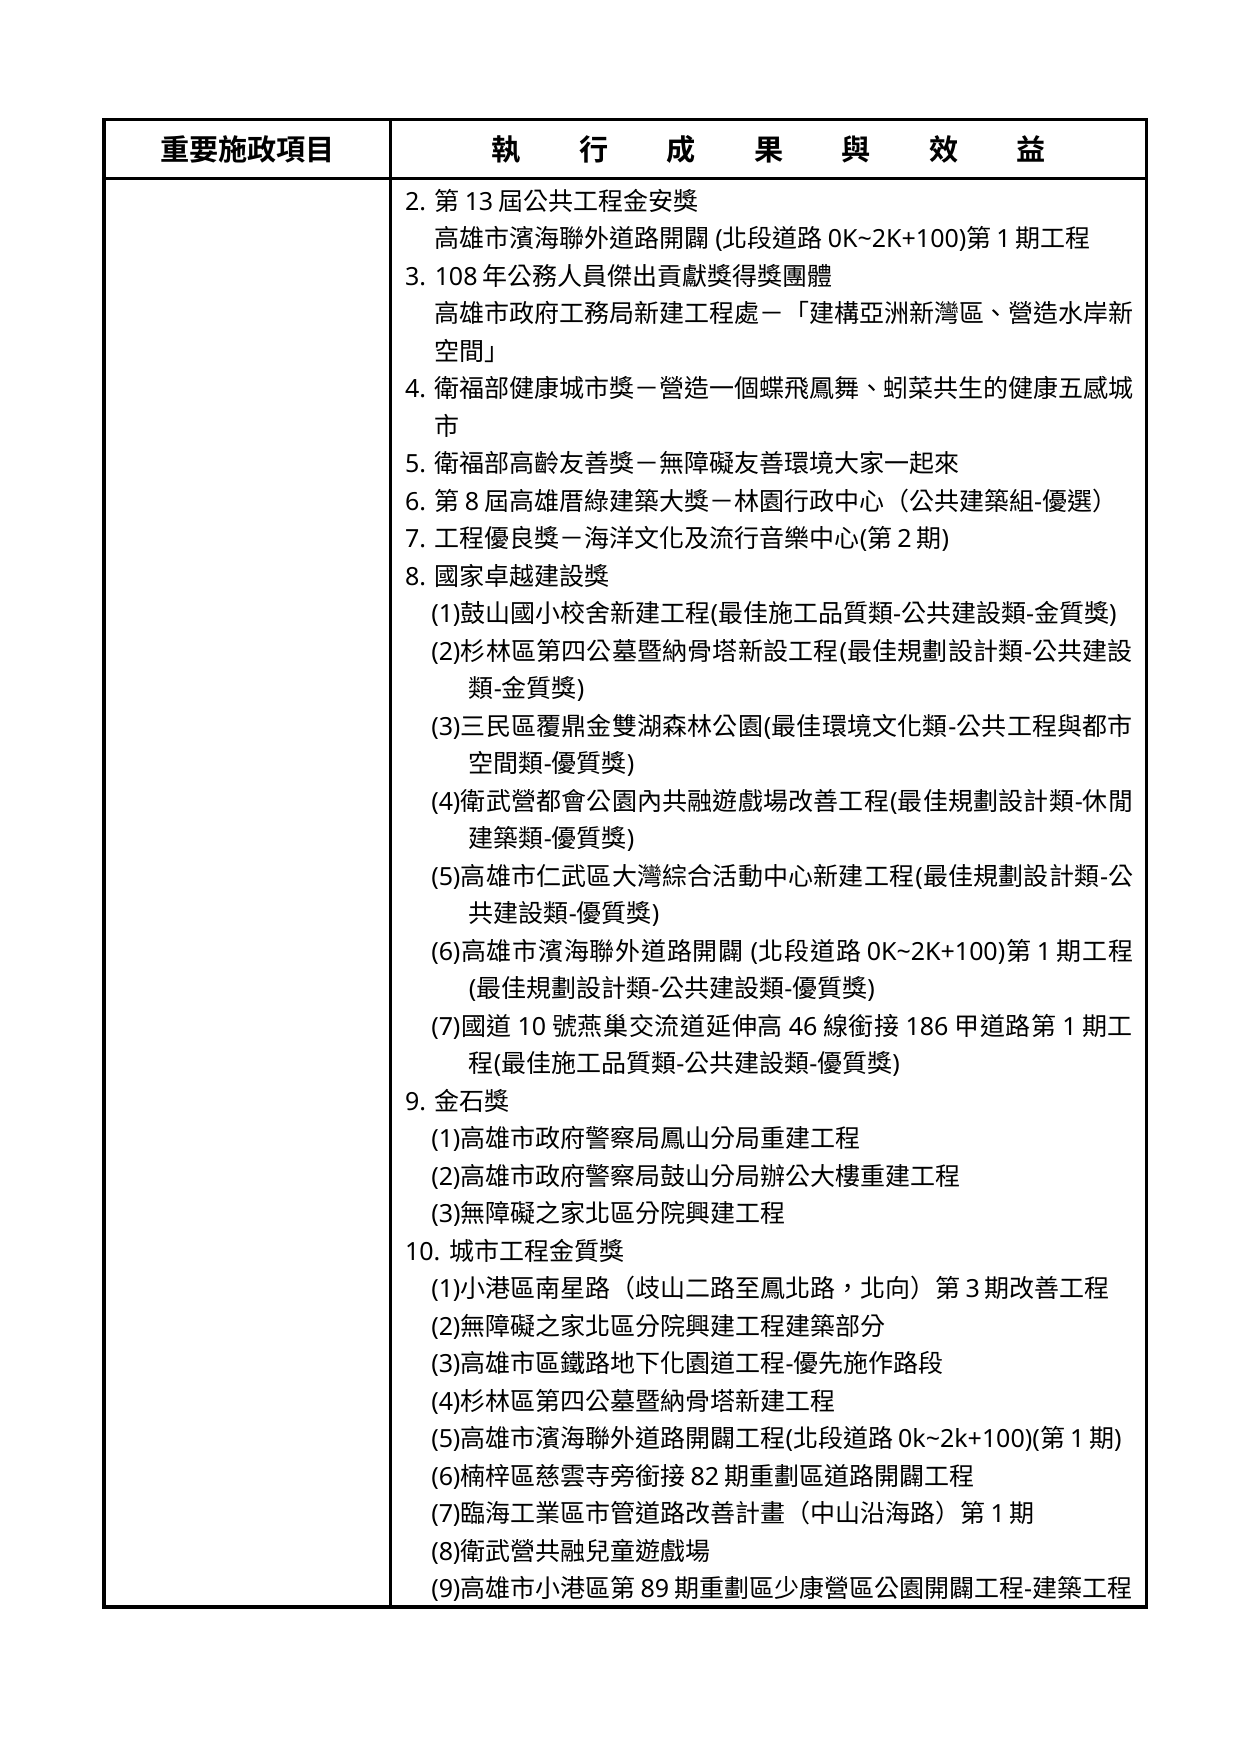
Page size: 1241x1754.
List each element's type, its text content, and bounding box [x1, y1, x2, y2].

table_header 執 行 成 果 與 效 益 [392, 121, 1145, 177]
table_cell 壹、工程企劃業務管理 及策略規劃 工程業務督導管理 工程企劃策略規劃 貳、建築管理 高雄厝計畫 光電智慧建築物推動計畫 建築物公共安全檢查申報 耐震及震災相關業務 招牌廣告及樹立廣告管理 公寓大廈管理 智慧綠建築 公共建築物無障礙設施管理 資訊管理 参、違章建築處理業務 查報業務 拆除業務 肆、道路管道管理 挖路許可證審核與電腦化登錄管理 道路挖埋管線施工查驗管理 民族路共同管道管理 弱電、寬頻共同管道管理 孔蓋齊平及下地 公共管線圖資更新及整合 伍、新建工程 道路工程 (一)高雄鐵路地下化(高雄計畫) (二)楠梓區慈雲寺旁銜接至82期重劃區道路開闢工程 (三)林園區仁愛路拓寬工程 (四)林園清水岩路(清水岩寺旁) 改善開闢工程 (五)茄萣區1-4號道路（莒光路南段）開闢工程（開發計畫環境影響評估工作） (六)第93期市地重劃區外3處聯外道路開闢工程 (七)旗津區南汕巷打通工程 (八)前鎮區瑞祥街通往二聖路末端道路拓寬工程 (九)內門觀光休閒園區主要聯外道路開闢工程 (十)林園區14-2道路開闢工程 (十一)林園區公兒10-1周邊道路開闢工程 (十二)林園區溪州三路與五福路瓶頸段、和平路瓶頸、林園北路495巷拓寬工程 (十三)高133線3K+800-4K+250道路工程 (十四)鳥松區長春路開闢工程 (十五)路竹區聖帝廟南側道路開闢工程 (十六)大寮區自由路拓寬工程 (十七)前鎮區凱得街西側8米道路開闢工程 (十八)仁武區安樂一街打通至水管路325巷工程 (十九)美濃區高99線西門大橋南側道路拓寬工程 (二十)仁武區義大二路3k+700道路改善工程(高52線3K+800~3K+920緊急搶修工程) (二十一)內門區中埔里衙門口西段道路工程 (二十二)三民區建國三路46巷計畫道路拓寬工程 (二十三)內門區高136線K+000~5K+100道路拓寬工程 (二十四)旗山高147二期工程 (二十五)梓官區進學路北側8米計畫道路開闢工程 (二十六)國道十號燕巢交流道延伸高46線銜接186甲道路工程(第一期)(延伸臨時便道) 橋梁工程 (一)增設國10東行北上國1匝道工程 (二)林園溪州橋改建工程 (三)桃源區龍橋改建工程 (四)桃源區建國橋改建工程 (五)中山四路東側前鎮運河銜接凱福街車行橋 (六)林園汕尾橋改建工程 高雄生活圈系統建設計畫 (一)公路總局補助 1.岡山區縣道186線（本工環東路至河華路）拓寬工程 2.岡山區高28與高29聯絡道(水庫路及大莊路拓寬工程) (二)營建署補助 1.大寮區和發產業園區聯外道路開闢工程 2.高雄市濱海聯外道路開闢工程（新台17線）北段工程 3.林園公12北側道路開闢工程 4.高雄市橋頭區糖北路路段拓寬改善工程 5.左營區勝利路道路拓寬工程 6.大寮區鳳林二路381巷拓寬工程 7.岡山區友情路及大遼路拓寬工程 8.高雄新市鎮1-2號路開闢工程 建築工程 (一)高齡整合長期照護中心新建工程 (二)海洋文化及流行音樂中心 (三)高雄果菜市場擴建工程北側用地店鋪工程 (四)國防部205廠遷建案 (五)鳳山運動園區設施改造工程-第一期 (六)鳳山運動園區設施改造工程-第二期 (七)杉林區第四公墓暨納骨塔新設工程 (八)無障礙之家北區分院興建工程 (九)高雄市茂林區溫泉產業示範示區建築新建工程 (十)法務部廉政署南部地區調查組辦公廳舍遷移整修工程 (十一)高雄市政府警察局鼓山分局辦公大樓重建工程 (十二)高雄市政府警察局鳳山分局建工程 (十三)高雄市政府警察局仁武分局溪埔派出所暨高雄市立圖書館大樹三館共構新建工程 (十四)高雄市大寮區上寮綜合活動中心新建工程 (十五)高雄市立民生醫院全院建築物耐震補強工程計畫 學校工程 (一)三民區鼎金國中校舍改建第二期工程 (二)三民區高雄市立高雄高級中學第七棟校舍拆除及新建工程 (三)大寮區大寮國中第三期校舍新建 工程 (四)鳳山區五福國小忠孝、仁愛、信義樓校舍拆除及新建工程 (五)路竹區竹滬國小北棟校舍拆除及新建工程 (六)湖內區三侯國小行政及教學大樓校舍拆除及新建工程 (七)三民區光武國民小學體操訓練館暨多功能運動館及地下停車場共構新建工程 陸、養護工程 公園綠地開闢、改善及綠美化工程 (一)大型公園綠地開闢 (二)公園綠地開闢、改善及設施工程（公園） (三)公園綠地設施維護 (四)公園綠地道路綠美化工程 道路、橋梁整建及養護工程 路燈管理及設施 柒、榮耀分享 [106, 180, 389, 1605]
table_cell 督導及監辦公共工程，提高工程品質，依採購法第12條及13 條規定，落實工程採購監辦作業，並依採購法第70條制定工程三級品保制度，由工程督導小組定期抽查督導工程計57件，以提升工程品質。 建立防災及救災機制，編印「高雄市政府工務局緊急應變手冊」，包括救災SOP及相關應變機制，作為災害發生期間行動準則，並定期更新、修正。 執行本府一級機關辦理工程、勞務、財物採購報上級機關（本府）核准之幕僚業務，由工務局為窗口，依採購法規定，辦理本府一級機關欲報上級機關核准事項（除監辦外），並以教育訓練及採購案件實地稽核方式，提升各機關、學校採購效率，防止採購弊端。 執行高雄市政府採購稽核小組日常行政及稽核監督業務，108年預定稽核363件，共稽核363件，達成率100%，自88年成立迄今總稽核量達5,009件。 發揮「高雄市政府採購申訴審議委員會」功能，108年共接獲廠商申訴案件9件、調解案件35件，總計收件數44件（其中108年10月以後計收16件，佔總收件數36%），目前已結案數21件。 前瞻建設計畫：擔任行政院前瞻基礎建設-城鄉建設-提升道路品質計畫類的市府窗口，協助本府相關單位爭取預算，至108年12月31日止，已爭取核定51案，補助金額30億729萬元。 各項公共工程材料試驗： 108年度辦理4大類46項工程材料試驗1萬3,227件，執行樣品數3萬5,944個試樣，規費收入全年計5,228萬元，試驗費支出3,665萬元，增加市庫收入約1,563萬元。 108年度委託TAF實驗室共計9家，共辦理23次稽核，以督導實驗室發揮精確及專業服務水準。 108年度辦理「工務局及所屬機關工程人員職務訓練講習」2場次、「工程材料品質控管及施工注意事項研習班」2場次，安排工程相關人員參訓，並聘請具有工程及廉政專業知識之專家學者雙向交流，提升專業技能及法律常識。 108年度「材料試驗申請暨管理系統」，啟用線上申請及多元線上繳費功能，減少人工作業流程及縮短城鄉距離，增加行政效率。 道路AC加強鑽心計畫:自每月工務局所屬工程處辦理新鋪、養護刨舖道路，面積達 3,000㎡以上案件中隨機抽選，檢視道路鋪築厚度、壓實度是否符合契約規範， 108年度共抽驗 19 件工程。 協助內政部營建署辦理本市9處濕地再評定作業，其中，永安濕地於107年度公告為地方級濕地，108年度公告援中港、半屏湖、鳥松、大樹人工及林園人工等5處濕地為地方級濕地，鳳山水庫及高雄大學等2處不列為重要濕地。 公園巡查每年2次，工務局檢查小組含總工室、企劃處及秘書室，計40人；針對工務局養工處轄管重點公園、1999通報熱點、歷次檢查改善不佳公園進行抽查，108年上半年已於5月底完成檢查100座、下半年已於11月底完成檢查80座。 108年中央的各項業務考評及評鑑獲得6特優、9優等及2甲等成績，而在公共工程金質獎、臺灣健康城市暨高齡友善城市獎、國家卓越建設獎、城市工程工程品質金質獎等獎項共獲得27個獎，總共獲得44項肯定。 台鐵捷運化-高雄市鐵路地下化計畫 截至108年12月底，「高雄市區鐵路地下化計畫(含左營及鳳山)」，整體計畫實際進度為86.86%。 本府依「高雄市區鐵路地下化建設計畫都市發展專案小組」第9次會議決議，與中央完成鐵路地下化後園道代辦協議，「高雄計畫區」、「左營計畫區」及「鳳山計畫區」園道委託設計監造勞務案已分別由工務局新建工程處、水利局及工務局養護工程處執行中。 三處園道優先段【金川街-華安街、平等路-婦女館後側、明誠四路-美術館路】，工務局新建工程處陸續於108年度完成並開放，另大順三路-大智陸橋以西之園道開闢工程，工務局養護工程處於108年11月開工，崇德路-明誠四路及吉林街-民族一路(71期重劃區)之園道開闢工程，水利局及工務局新建工程處亦分別於108年12月完成決標，其餘路段之園道工程，由工務局新建工程處辦理招標。 有關鐵路地下化園道整體建置經費43.09億元，已全數獲中央核定補助(代辦)支應。 有關鐵路地下化園道用地，已協調交通部臺鐵局，以雙方互惠原則，無償提供本府使用，並為利園道開闢期程，交通部臺鐵局原則同意先行交付本府進行施工。 大高雄自行車道路網整體建置計畫 中央前瞻基礎建設計畫「營造友善自行車道」，工務局爭取體育署經費補助6,000萬，辦理「愛河之心連接蓮池潭既有自行車道優質化整建計畫工程」，已於12月27日完工，本案將作為本市自行車道優質化工程示範案例。 為自行車友善使用性，工務局未來將辦理既有自行車道優質化，提高自行車騎乘舒適度，包含破損鋪面重新鋪設、沿線綠化遮蔭檢討、提升無障礙環境等，並改善自行車道交通安全設施。 配合市府發展觀光產業政策，優先辦理觀光型路線自行車優質化，路線選定原則以工務局12條自行車道路網優質化路線及觀光局「乘風而騎」15條鐵馬遊高雄路線，委託技術服務整合為13條觀光型自行車路線，結合觀光景點及介紹當地美食小吃。成果報告書於8月15日驗收完成，將作為工務局辦理自行車道優質化之參考依據。 打造高雄特色建築，帶動建築與綠能觀光產業，創造土地與建築品牌化，並促進社會參與、景觀美化、減碳防災及樂齡化設計因應，樹立熱帶氣候地區永續環境與建築的新典範。 高雄厝相關專案: 高雄厝研究發展補助計畫：為引動學生投入公共政策之發想，辦理高雄厝補助研究發展計畫，以回饋市府，提供市政規劃建言。107年度申請補助案共7案，已有6案執行完畢並補助32萬元，其餘1案未於期限內完成予以取消。 高雄厝推動綠建築宣導計畫：為進行高雄厝新建築與綠建築之推廣，舉辦高雄厝綠建築大獎，廣邀高雄綠建築建案報名競賽，希望藉由優良建築作品甄選活動，以表揚優良高雄厝綠建築設計作品，並喚起民眾關注生活環境品質的意識，業於108年9月6日高雄國際建材大展中公開頒獎。 高雄厝建築診斷及活化計畫：持續建置基本資料庫與高雄厝地圖，並進行病態建築醫生診斷，辦理高雄厝行銷宣導。 高雄厝宣導計畫：進行既有建築物輔導合法化，並於本府工務局建築管理處一樓成立高雄厝專案輔導窗口，由高雄厝在地設計師駐府服務民眾。 高雄市高雄厝設計及鼓勵回饋辦法自103年9月4日公布實施，並於105年1月11日、105年5月26日及107年4月26日修正訂定，截至108年12月31日止，統計數量如下: 申請案量:以高雄厝設計並領得建造執照數量已達2,248件，共76,480戶，其中797件已領得使用執照。 景觀陽台:面積達284,048平方公尺。 通用化設計浴廁:面積達54,270平方公尺。 通用化交誼室及昇降機:面積達8,706平方公尺。 綠能設施:屋前綠能設施36,529平方公尺，屋後綠能設施2,357平方公尺。 高雄厝申請案綠化面積：114,125平方公尺(相當於19座國際標準足球場綠化面積)。 綠建築綠化成果： 108年1~12月依本市綠建築自治條例規定申請案件共100件，屋頂綠化面積達2,3119.7平方公尺。另累計歷年(自101年起)依法設置屋頂綠化面積已達338,083平方公尺(相當於51座國際標準足球場綠化面積)，換算每年減少CO₂排放量為6,600公噸(相當於16座大安森林公園年吸碳量)。 108年度共舉辦5場高雄厝立體綠化系列講座，總計參與人數約400人，讓更多市民瞭解簡易設置立體綠化的概念及綠屋頂的好處。 108年度推動建築物綠屋頂補助計畫，提供新設綠屋頂補助及管理維護、修繕費等補助項目，合計共有14處公私有建築物加入設置綠屋頂的行列，增加屋頂綠化面積達806平方公尺，補助費用共計新台幣238萬4,779元。 辦理公有建築物屋頂綠化示範案，目前已完成高雄市立美術館、東區稅捐稽徵處、警察局新興分局、凱旋醫院、勞工局前鎮行政大樓、三民區行政中心、前金區前金國中、左營區新光國小、三民家商等9處公有建築物加入設置綠屋頂的行列，108年高雄市政府社會局無障礙之家、高雄市立大同醫院、高雄市左營區新光國民小學第2期目前工程已完工，累計綠化面積為8,657平方公尺；另109年預計完成高雄市苓雅區中正國民小學、高雄市左營區新光國民小學第3期及高雄市立海青高級工商職業學校，綠化面積為1,589.06平方公尺。 實際執行方案： 108年7月3日啟動108年~111年4年期「創能經濟．光電計畫」，由李副市長擔任跨局處小組召集人，市府合力推動，利用潔淨太陽光電能源發電，減少燃煤發電造成的空氣汙染，目標4年設置500百萬瓦之太陽光電設施，相當於500座世運主場館之設置容量，每年約可發電6.39億度，減碳33.79萬噸，將能帶動500億元綠能產業經濟效益，打造高雄成創能城市。 108年度補助建築物設置太陽光電發電系統實施計畫自3月8日開始至10月15日截止，補助總預算為1,500萬元，截至8月22日止，核准173件，核准金額1,012萬547元 (1,687瓩)。 工務局太陽光電智慧建築網站改版建置。 協助本市太陽光電設施安全結構查驗至少30案。 舉辦光電智慧建築標章頒證活動。 5場推動太陽光電設施說明會、演講，總計參與人數約500人。 設置績效： 根據經濟部再生能源發電設備認定及查核管理系統網站資料，設置容量統計自108年1~12月已設置169百萬瓦，年發電量2億1,713萬2,440度電，約可提供5萬9,717家戶的所需用電量。 辦理申報之A類公共集會類場所，列管場所120家，已完成申報120家，申報率達100%。辦理申報之B類商業類場所，列管場所1,361家，已完成申報1,334家，申報率達98.02%。辦理申報之C類工業、倉儲類場所，列管場所1,975家，已完成申報1,829家，申報率達92.61%。辦理申報之D類休閒文教類場所，列管場所2,878家，已完成申報2,617家，申報率達90.93%。辦理申報之E類宗教類場所，列管場所95家，已完成申報93家，申報率達97.89%。辦理申報之F類衛生福利更生類場所，列管場所773家，已完成申報722家，申報率達93.40%。辦理申報之G類辦公服務類場所，列管場所1,079家，已完成申報891家，申報率達82.58%。辦理申報之H類住宿類場所，列管場所591家，已完成申報577家，申報率達97.63%。 針對未申報場所發文催報及現場宣導，以維公共安全，依建築法規定處建築物使用人6萬元罰鍰，並再限期補行申報，逾期仍未申報者，依建築法規定續處並於營業場所入口明顯處張貼不合格告示。 辦理108年度建築物公共安全檢查及簽證申報場所之抽複查工作，已執行抽複查750家。 108年1月2日起至108年1月23日止辦理108年度「加強大型百貨公司、商場、量販店及視聽歌唱等場所公共安全查核」，共計60家場所。 108年青春專案期間，稽查本市娛樂場所等，共計稽查630處場所，動員稽查人數675人次。 建築物加強公共安全計畫 打造高雄市公共安全網，提供民眾查詢本市各區昇降設備及機械停車設備許可證期限、檢查日期、位置及大樓名稱等建管資訊透明化作業。 為提高地震發生後動員能力，108年9月20日於本府消防局國際會議廳舉辦108年度災害後危險建築物緊急評估作業組訓演練，動員全市技師及建築師180人，期能於地震時減少市民生命財產的損失。 針對本市各大型商圈、重要道路、車站及各大捷運站，做不定期巡檢，如有立即危險性之廣告招牌，立即通知限期改善或自行拆除。 配合108年度市區道路養護暨人行環境無障礙考評計畫，針對三多三路、三多四路、七賢路、成功路廣告招牌進行整頓改善。 內政部營建署「108 年度招牌廣告及樹立廣告安全巡查、處理與督導計畫」考核本府列管危險廣告物共1,284件，均已全數拆除或補強完成，考核成績優異。 公寓大廈認證標章申請案，108年已召開3次審查會議，認證通過大樓共計17棟。 輔導公寓大廈成立管理委員會，截至108年12月底本市7樓以上成立管理委員會依法報備家數計有3,484件，報備率已達百分之73.7%。 委託公寓大廈法律專業律師，設置免付費電話，自108年1月3日起，提供大樓管理委員會及住戶法律諮詢服務，另於建管處設置法律現場諮詢服務櫃檯，108年度現場計服務230人次，協助解決居家糾紛。 本市於101年4月3日成立公寓大廈爭議事件調處委員會，108年共召開5次調處會，協調爭議共23案。 配合內政部建築研究所智慧綠建築專案，爭取內政部建築研究所將「智慧綠建築智慧住宅南部展示場」設置於本府四維行政中心1樓穿堂，展示最新智慧生活科技。自啟用後維持4年，已於107年10月9日揭幕啟用，由工務局建管處志工人員輪值展示場負責導覽解說，同時接受團體預約，自108年1月至12月，累計參觀人數計82,318人。 新建公共建築物於申請使用執照前，辦理行動不便設施會勘，以確保該設施之符合需求，100年至107年12月止合計勘檢2,313件，108年1至12月共計勘檢145件。 既有建築物依照工務局108年10月18日高市工務建字第10838848401號函修正本市公共建築物無障礙設施分類分期分區執行計畫，計已對公共建築物（含超商場所、加油站）5,054家實施清查，並訂定改善期程限期要求改善，截至108年12月共計4,705家已改善完成，尚餘349家改善中，整體改善比例為93.09%。 替代方案提請「高雄市政府公共建築物行動不便者使用設施改善諮詢審查小組」審議，108年共辦理9次，共審查62件（含報告案)。 102年7月11日公告施行「高雄市建築物設置無障礙設施設備勘檢及改善審查收費標準」，108年共計收入勘檢費482萬2,000元（含新建公共建築物)。 加強建築管理回溯檔案建置，將檔案室紙質之歷史案件，累計有102,698份建築執照圖進行數化轉檔，以方便查詢及調閱，已納入109年度專案勞務委外採購辦理(約800萬)。 申請建造許可時檢附建築圖電子檔，建置圖檔資料庫並整合建入「建築管理資訊系統」及「建築書圖影像管理資訊系統」，提供民眾查詢及調閱建築圖檔資料。 結合全國地政單位電傳資訊系統e網通電子資訊服務，提供業界民眾利用網路即可迅速查閱建築物資訊圖資，並增加歲收。 透過建築管理處網站建構申請案件之資訊透明化服務，供民眾隨時查詢申請建築執照進度，減少弊端。 執行違建查報成果：108年查報一般違建(含廣告物)共計2,095件。 專案部分： 取締影響市容廢置廣告空(框)架及破損不堪廣告招牌，共計查報268件。 取締影響市容觀瞻違規竹鷹架廣告物，共計查報34件。 執行本市「影響救災困難地區」消防專案，共計查報158件。 執行違建成果：一般違建拆除計3‚958件、拆除結案2‚684件。 各項專案拆除情形： 拆除影響市容觀瞻，違規竹鷹架廣告、廢置廣告空(框)架及破損廣告招牌共計執行拆除780件。 拆除影響消防救災六米巷道違建計157件。 拆除湖內區長壽路128號影響公共衞生鴿舍違建。 拆除前鎮區崗山西街301巷20號屋頂違建。 拆除三民區北平一街18巷1號屋後違建。 拆除三民區林森一路345巷28號屋側違建。 拆除新興區民生二路46巷3號屋頂違建。 拆除小港區小港路68巷3弄11號屋頂違建。 拆除鹽埕區五福四路14巷3號屋頂、屋前違建。 拆除仁武區慈惠段4-9地號空地鋼骨違建。 拆除鼓山區翠華路411巷41號屋後、屋前違建。 拆除鼓山區河邊街88巷巷道影響通行違規矮牆。 拆除大寮區內坑路34之10號（邱厝坪段548 地號等9筆土地），違規廢五金堆置場地上物。 拆除新興區文衡二路127巷48號屋前阻礙通行障礙物。 拆除新興區中正三路187號騎樓內妨礙行人通行障礙物。 拆除鳳山區顯惠一巷至勝利路口(埤頂段1440-13、1440-22 地號) 私設通路違建。 配合鐵路管理局高雄工務段拆除鹽埕區興福段255地號遭占用地上物。 拆除大寮區八德路消防隊對面(中庄北段0918地號)鐵棚架、貨櫃屋違建。 拆除楠梓區青農路57巷36號屋前、屋後防火巷違建。 配合衛生局清除登革熱孳生源，拆除前鎮區允棟市場。 拆除警察局提報岡山區嘉新西路69之1號妨礙風化違建。 拆除大社區大新路171巷11之7號屋前違建。 拆除警察局提報前鎮區瑞安街56號旁空地妨礙風化違建。 拆除苓雅區河北路226巷2、4號占用巷道影響通行矮牆。 拆除前鎮區前鎮街262號等4戶廢棄宿舍。 拆除楠梓區楠梓路174巷1號等2戶廢棄宿舍。 拆除左營區義民巷93號旁老舊公厠(興隆段695 地號)。 拆除鳳山區曹公路15號防火巷違建。 拆除鳥松區山腳路256巷2號屋頂違建。 拆除三民區民成街底(義民段1133、1134地號)等2筆市有土地上佔用物。 處理白鹿颱風一級開設災害應變中心通報災損案件，共計25件。 彙整各管線機構年度計畫施工路段，以利辦理聯合施工，減少道路挖掘。 108年已核發9,206件道路挖掘許可，各管線機構可於「高雄市公共管線管理平台」中查詢申挖案件辦理情形、核准申挖案件查詢，藉由電腦系統方便申請人查詢，並提供市民共同監督。 已完成本市38個行政區之都市計畫區，及鳥松、仁武、岡山、永安、路竹、彌陀、湖內、茄萣、阿蓮、燕巢、田寮、旗山、美濃、大樹部分非都市計畫區公共管線調查並持續辦理高雄市公共設施管線更新機制。 加強督導管線挖埋工程品質，108年申請挖埋12,615件，核發9,206件，有效管控挖掘施工，並督導管線單位確實依規定進行道路挖埋及AC封層，其中道路挖掘違反規定件數18件，罰款共67萬元。 加強巡查管線挖埋工程，由委外巡查廠商及自有人員督導加強巡視並藉通報管道(市長信箱、通報專線電話等)共同監督管線單位施工情形，以符合現場許可內容。 建立維護更新地下管線資訊系統，提供各管線單位設計前、施工前之地下管線資訊，更新地下管線資料，減少公安事件發生。 落實管線挖埋暨道路工程品質，執行管線抽驗，對各管線單位已完成之管線工程辦理瀝青鋪面厚度、回填配料、夯實度及平坦度等各項工程品質抽驗，以確保道路品質，108年度總計配合抽驗423件工程。 啟動十二項道路管線挖掘管理創新措施，包括：新建物民生管線聯合挖掘於施工前完成整合、計畫型挖掘案件先行申報預為整合、成立道路挖掘基金專款專用，整合挖掘統一刨鋪、危安管線試挖、即時監控機制、孔蓋新工法及管挖工程採用含焚化再生粒料CLSM回填、AC臨鋪後在該臨鋪路面範圍內噴漆告示完永鋪期程、禁挖時間半年延長為一年、抽驗訂定裁罰級距，施工不良管線單位停發路證、施工後品質自主檢核及竣工還養機制逐案接管、落實圖資抽查及抽測、3D管線圖資建置+AR。 108年度將全區二維圖資轉為三維圖資，另配合三維圖資建置後，可透過三維管線比對資料，增加衝突分析模組，提供路權單位與管線單位查詢與檢視衝突區位與進行管線協調。試辦理50處攝影測量，將攝影測量成果與三維圖資平台做結合，並提出攝影測量作業流程之優缺點及改善方案。結合目前AR技術整合轄區已完成建置之三維公共設施管線資料庫，協助現場施工人員可以利用智慧型手機即時查閱所在環境之管線分佈。 完成民族路共同管道保全、巡查、維修保養、基本設備汰換更新、 24小時輪值監控等作業，及共同管道之清潔維護。 至108年底佈纜總長度已達3,505.448公里，租金收入約5,890萬元，各家纜線業者正積極申請進駐中。 108年完成孔蓋下地總數9,958座，孔蓋齊平總數4,276座。 孔蓋自主巡查比例及4小時完修比例，108年平均值分別為88.5%、95.46%。 辦理大高雄公共管線圖資更新及整合，避免發生管線工安事件並依 內政部公共管線標準制度規範，建立管線圖資更新機制。 原高雄縣及高雄市區域之公共管線圖資轉換與整合。 公共管線圖更新模式規劃。 重劃區管線清查建檔。 管線單位竣工圖繪製軟體改版。 公共管線竣工圖更新。 教育訓練及輔導上線。 高雄計畫區由明誠四路至大順三路，全長約6.9公里，包含5處通勤車站（美術館站、鼓山站、三塊厝站、民族站、科工館站）園道及71期重劃區園道、公園、廣場。總工程費約23.58億元，分為站區園道範圍1標、優先示範段2標、立體設施拆除3標、園道工程4標及71期重劃區1標。其中高雄市區鐵路地下化站區園道(配合通車履勘)工程-美術館站等五站於107年2月22日開工，已於108年2月14日完工。 設計標的分為「優先示範段」、「立體設施拆除(或填平)」、「園 道」： 「優先示範段」：優先施作路段(金川街-華安街、平等路-婦女館後側)已於108年8月29日完工；明誠四路-美術館路段已於108年12月27日開放通行。 「立體設施拆除(或填平)」：第一階段工程-「青海陸橋+四涵洞」，於107年11月23日開工，已於108年12月開放通行；另「自立路橋及大順路橋」於107年10月26日開工，已於108年11月開放通行。中華地下道於108年10月16日開工，109年2月1日中華地下道主線封閉填平及拆除作業，預定109年3月上旬主線道開放，後施作道路附屬設施，預定109年7月完工。 園道工程四標：已於12月20日上網公告，109年1月14日開資格標。 園道工程-71期重劃區：已於108年12月24日決標，預定 109年3月開工，工期365日曆天。 自楠梓新路沿既有防汛道路，穿越鐵路下方後爬升銜接至第82期重劃區道路，長約260公尺，寬約5公尺,總經費1億5,063萬元，106年9月1日開工，已於108年12月27日開放通行。 自東林西路往北至信義路止，都市計畫寬15公尺，長約420公尺，拓寬並新建箱涵。總經費3億3,158萬元，106年4月10日開工，已於108年5月31日完工。 清水岩寺旁道路可銜接15公尺及20公尺寬都市計畫道路(清水 路)，長約180公尺，總經費1億0,492萬元，107年9月12日辦理都市計畫個案變更前路線座談會。都市計畫變更勞務採購107年11月9日開標，107年11月19日評選後保留，因地方建議辦理都市計畫變更，初估總經費提高至1億0,500萬元，中油已同意補助，並於109年1月7日辦理議價決標。 工程長992公尺、寬30公尺，總經費1億5,671.4萬元，於105年8月31日第43次環評審查會審查通過。本案已完成工程設計及通過環評審議。目前環團提起上訴(108年4月25日收到上訴狀及理由書)，本府環保局已委託律師答辯。 勝利路北段：20公尺寬都市計畫道路，長約35公尺；建國路一段259號：15尺寬都市計畫道路，長約27公尺；勝利路南段計畫：20公尺寬都市計畫道路，長約50公尺，總經費8,064萬4,000元，由本府地政局設計及施工，工務局已完成用地取得，預定109年5月完工。 自南汕巷往北72公尺起至115公尺止，為6公尺寬都市計畫道路，長約43公尺，總經費468萬元，已於108年4月1日完工。 北起二聖路南至瑞祥街，屬8公尺計畫道路，總長約42公尺，總經費2,691萬元，已於108年8月12日完工。 本聯外道路北側銜接台3線及中正路，南側銜接園區，長約450公尺(含橋梁150公尺)、寬10公尺，總經費2億1,465萬元，工程於108年10月18日開工，預定110年4月完工。 14-2號道路自北汕二路口已開闢路段（東汕、西汕、北汕、中汕里里民活動中心旁）往南約362公尺，為本市都市計畫15公尺寬道路。總經費9,849萬元，108年1月3日細部設計報告書核定，工程於108年3月15日開工，109年1月底前開放通行。 開闢公兒10-1並配合開闢公園周遭都市計畫道路及人行步道－A段:自王公路216巷27弄向東延伸80公尺，係屬10公尺寬都市計畫道路，現況道路約5公尺寬；B段:公園西南側8公尺寬都市計畫道路，長65公尺，現況道路未依都市計畫開闢；C段:公園東南側人行步道延伸銜接王公路，長約140公尺、4公尺計畫寬度人行步道，現況道路未依都市計畫開闢。總經費7,401萬6,000元，已於108年12月開放通車。 林園區溪州三路與五福路瓶頸段：路口往北拓寬長約25公尺、計畫寬15公尺；和平路瓶頸段：自信義路往北約30公尺止，都市計畫寬10公尺，現寬約4公尺；林園北路495巷：位處林園高中北側，自林園北路往西北約100公尺止，都市計畫寬12公尺，部分路段未全寬通行，現寬約7公尺。總經費8,551萬元，已於108年12月開放通車。 位於六龜區高133線，坍方路段全長約450公尺、寬約8公尺，總經費3億8,000萬元。本案採原址重建方式施工，囿於該處上邊坡地質尚未穩定，因應當地民眾交通需求，於溪底便道作為短期方案施作通行，溪底便道工程於108年11月22日開工，預定109年5月完工。 自大竹路往北至既有長春路止，10公尺寬都市計畫道路，長約170公尺，總經費4,777萬元，已於108年12月23日開工，預定109年9月完工。 8公尺寬都市計畫道路，長約200公尺，總經費7,060萬元，刻正 辦理細部計及用地徵購作業，109年2月25日決標。 道路拓寬長56公尺寬10公尺,總經費702萬3,000元，已籌措計監造費19萬7,000元，用地費270萬元。已完成用地取得。提報爭取生活圈計畫補助(市區道路)，營建署於108年10月3日函文同意補助，109年2月3日決標。 自前鎮區凱得街往西銜接憲德街（98年開闢完成路段）止，現況未通行，長約42公尺，寬8公尺，總經費4,607萬元，109年1月21日決標。 自安樂一街往西打通至水管路325巷現有道路，8公尺寬計畫道路，長約65公尺，總經費1,112萬元，109年1月20日決標。 西門大橋南側現寬約4.5~10公尺寬、長約240公尺道路，自西門大橋南側起有55公尺已近10公尺全寬，自南側55公尺處往南拓寬道路總長約185公尺，其中含都市計畫寬10公尺，長約102公尺。另，非都市計畫區路段位屬農地重劃區，長度約85公尺，現有路寬約4.5~6公尺不等，拓寬為10公尺道路，總經費1,745萬元，109年2月10日舉辦開工典禮。 自仁武義大二路3k+700往北至186甲線道路，為永久性擋土牆改善，改善路段3k+700~3k+980長約280公尺，道路寬約25 公尺，總經費1億1,848萬元，提報優先納入109年預算，委託規劃設計及監造勞務案已於109年1月7日開標，109年1月17日開評選會。 非屬都市計畫道路，本案因東段(長約180公尺)縱坡過大較具危險性故已先行施作改善，西段(長約180公尺寬7公尺)，總經費1,135萬6,000元，工程預定109年3月3日開標。 位於三民區港西里，現況寬度約6公尺，開闢長約12公尺、寬12公尺都市計畫道路，總經費2,196.1萬元，109年2月11日決標。 本案現況路寬5公尺，地方建議向北單向拓寬寬2公尺、長100公尺，總經費250萬元，並於108年提報交通局爭取由危險路口改善經費補助，工程預定109年3月10日開標。 延續一期未拓寬路段，長約117公尺，將原4~5米道路拓寬至8~13米，已完成設計，108年9月25日申請前瞻計畫獲交通部公路總局同意補助，已於108年12月提報墊付程序及上網公告，109年2月18日決標。 工程位梓官區自進學路往北開闢至信安街止，屬8公尺寬都市計畫道路，長度約265公尺，現況道路未開闢，總經費1億2,180萬元。109年度先行編列土地費1,500萬元，辦理用地徵購作業。 自高47起至186甲線止，長約570公尺，寬10公尺，總經費3,614萬元。環差勞務案已結案，道路工程基設報告已於108年12月26日核定，預計109年3月細設完成。 增設匝道高架832公尺，銜接匝道變更路段170公尺，總經費6億4,200萬元。於107年3月5日開工，預定109年10月完工。 本市都市計畫15公尺寬道路，長約78公尺，東西兩側銜接道路已近15公尺全寬，總經費1億2,260萬元，已於108年12月18日完工。 橋長80公尺、橋寬6公尺，總經費6,406萬元。工程由原民會完成設計及招標文件，委由工務局新建工程處代辦發包施工，工程於107年9月14日開工，預定110年2月完工。 橋長127公尺、橋寬6公尺，總經費9,523萬元。工程於108年11月22日開工，預定112年2月完工。 由中山四路東側跨越前鎮運河，銜接第75期市地重劃區凱福街， 長約54公尺，規劃2車道(6公尺寬)及1實體人行道(2公尺寬)， 即雙向所需人車通行使用之寬度為16公尺寬，總經費1億0,487 萬元，工程規劃設計中。 都市計畫寬15公尺，長約40公尺(含引道)，總經費2,306萬元。 工程於108年11月14日開工，預定109年5月完工。 自本工環東路往東至河華路前止(含前洲橋)，現寬11-15公尺，都市計畫寬24公尺，長約1,100公尺，總經費7億2,264萬3,000元。工程已於108年3月21日完工。 自岡山區菜寮路(高29)與水庫路路口至大莊路(高28)止，位屬都 市計畫區外，現況道路約7公尺寬，拓寬為12公尺，長度約2,136公尺，總經費2億1,313萬元，A標於107年10月24日開工，B標於107年10月23日開工，兩標皆於108年12月開放通行。 自和發產業園區大發基地範圍外往北至高68線（琉球路）串連和春基地，長約1,560公尺，寬30公尺，總經費7億3,400萬元，營建署辦理設計及施工，工務局新建工程處辦理用地取得，工程已於108年5月13日完工。 自台17線進入高雄市北界後，沿援中港軍區跨越後勁溪、左營眷區道路向南銜接中正路至左營南門圓環，紓解原台17線翠華路交通壅塞問題。道路長約7公里，寬40~50公尺，跨越長約130公尺之後勁溪橋。以德民路為界分南北二段，北段工程所需總經費約11億0,943萬元，於105年9月獲內政部營建署生活圈計畫補助經費並由市府代辦工程執行， 第ㄧ標於106年10月23日開工，預定109年5月完成；第二標工程由水利局辦理工程發包，已於108年12月20日訂約，預定109年5月開工。 為都市計畫15公尺寬道路，自後厝路往西至港嘴二路止，長約542公尺，總經費1億3,480萬，由營建署南工處辦理規劃設計，工務局新建工程處辦理施工及用地取得，工程已於108年7月9日完工。 長度約102公尺既有道路拓寬至8公尺計畫道路(橋燕路口往北27公尺及往南75公尺)，總經費6,700萬元，工程109年3月2日申報開工。 自翠華路往北至新庄仔路止，屬25公尺寬都市計畫道路，長約380公尺，總經費9,298萬元。全長(翠華路~新庄仔路)開闢配合地上物拆除，目前開闢長度先以翠華路~城峰路段辦理設計施工，城峰路以北納入後續擴充辦理，預定109年3月底上網公告。 自省道台25鳳林二路往西至大崎腳橋止(不含橋梁)，長約98公尺，為都市計畫20公尺寬道路，總經費6,044萬元，本府工務局已完成用地取得，由內政部營建署南工處設計施工，目前辦理工程規劃設計中。 友情路為都市計畫30公尺寬道路，長約767公尺，總經費約3億3,200萬元，108年10月30日決標，109年1月31日開工，110年5月完工；大遼路為都市計畫50公尺寬道路，長約883公尺，配合友情路先行開闢30公尺，總經費2億1,452萬元，目前辦理規劃設計中。 為都市計畫60公尺寬道路，長約2,870公尺，總經費15億0,033萬元，都市設計審議經內政部108年9月27日召開會議決議修正後通過。有關跨越高速公路方案，內政部已於109年1月6日召開研商「橋頭科學園區優先開闢聯外道路(1-2及2-3計畫道路)」事宜會議，本府將另擇期再與營建署及高工局研商。 基地位於苓雅區，健康醫療園區拆除衛生局老舊建物後，興建地下2層、地上10層之高齡整合長期照護中心大樓1棟及周邊景觀等工程。工程總經費約8億元，已於108年10月18日完工。 位於高雄港11~15號碼頭，基地面積約11.48公頃，總經費65億0,644萬元(總經費含第一標、第二標及後續擴充工程)，興建3,500席以上室內表演廳、12,000席戶外表演場、小型室內展演空間、流行音樂展示區、流行音樂育成中心及海洋文化展示中心等。第1標工程（高雄港13~15號碼頭區域）已於106年6月完工；第2標工程(高雄港11~12號及光榮碼頭區域）於104年8月15日開工，預定109年8月完工；第三標工程已於108年6月18日開工，預定109年8月完工。 本工程配合市府政策調整為立體停車場與滯洪池共構工程（水利局辦理）、店鋪工程（新工處辦理），移由水利局主政並繼受原勞務合約。其中店舖工程(每戶二層樓，上下二層樓地板面積約30坪，由水利局辦理設計，工務局新建工程處辦理工程發包及施工。總經費約4,033萬元，已於108年6月21日完工。 基地位於大樹區，新建營區RC構造及鋼骨構造新建建築物數十棟、既有廠庫房與官舍整新、既有建物及房屋拆除、其他附屬設施工程等，總經費約115億2,400萬元。軍方105年4月28日完成洽辦程序，依計畫8年完成遷廠。已於106年2月3日全數完成勞務招標作業。林園營區已於108年7月29日開工，預定110年6月完工；大樹北營區已於108年12月16日開工，期程至113年；光復營區已於108年12月31日開資格標，109年1月13日召開審查會，期程至113年。 針對鳳山體育館、鳳山游泳池與鳳西羽球館3場館外觀作美化拉皮及內部設施整修並調整空間釋放，作為商業性販售使用。總經費1億9,941萬元，已於108年6月17日完工。 新建游泳池體適能中心(地上三層RC、2,304平方公尺)、服務中心(地上1層木造、364平方公尺)及4座鳳西網球場紅土翻新整修，總經費約9,516萬元，108年8月9日完工。 興建1棟地上3層納骨塔、覆鼎金公墓內回教徒遺骨安置區及停車場、周邊景觀及其它大佛、金爐等工程。總經費1億1,475萬元，工程已於107年11月23日取得新塔部份使用執照，12月21日舉行落成典禮，殯葬處櫃位裝修及搬遷完成，後續舊塔拆除工程及景觀工程已於108年7月26日完工。 拆除原地既有建物，以及新建地下1層、地上5層之住宿式身心障礙機構建物1棟，預計安置120人，總經費約3億6,736萬元，107年8月23日開工，預定109年7月完工。 興建地上2層RC構造溫泉遊客中心1棟，地上1層RC構造湯屋設備室1棟，以及戶外泡脚池等空間，總經費約7,645萬元，107年10月21日開工，預定109 年5月完工。 整修地上5層地下1層之RC構造建物乙棟，新建警衛室(含會客室)、大門與圍牆；景觀工程(含停車場)。總經費4,476萬，108年8月30日開工，預定109年6月完工。 興建ㄧ棟地下2層、地上8層辦公廳舍大樓，位於鼓山一路與五福四路口(原鼓山分局) 總經費4億8,346萬8,000元，108年9月30日開工，預定110年12月完工。 興建ㄧ棟地下2層、地上8層辦公廳舍大樓，位於文龍東路與文山路口(鳳山熱帶園藝所西側) ，總經費4億0,856萬5,000元，108年10月18日開工，預定111年3月完工。 興建3樓層之綜合大樓，1-2樓規劃為溪埔派出所，3樓規劃為高雄市立圖書館大樹三館,總經費2,987萬元，已於108年9月9日開工，預定109年12月完工。 新建地上1層社區活動中心1棟，辦公室、廚房、無障礙廁所、男女廁所及其他必要性之空間等(如儲藏室、機房)，總經費約1,600萬元，已於108年9月16日開工，預定109年7月完工。 民生醫院結構區分為北中南3棟，北棟(地下1層、地上4層)之建築物，樓地板面積4,193.17平方公尺;中棟(地下1層、地上10層)之建築物，樓地板面積13,454.03平方公尺，南棟(地下1層、地上6層)之建築物，樓地板面積11,549.01平方公尺。本案辦理三棟建築物結構補強，總經費為1億0,985萬3,000元，由民生醫院設計，工務局新建工程處代辦工程招標及施工，108年12月5日開工。 第二期工程為拆除舊有4棟校舍後興建一棟地上3層樓之學校建築(含教學及辦公空間)，總經費9,941萬元，106年9月7日開工，已於108年6月14日完工。 拆除原第七棟校舍、飲水間、木工房、宿舍、廁所及資源回收廠，規劃地上四層樓之完整建築，包含普通教室、廁所、樓梯、1座電梯，總經費1億484萬元，已於108年11月18日開工，預定110年9月完工。 興建地上4層、RC教學大樓1棟，包括普通教室20間及無障礙電梯1座，以及興建籃球場3座及拆除校園舊建築崇仁樓，總經費8,789萬元，（含水保工程），已於108年6月17日完工。 拆除原有校舍忠孝樓及信義樓，新建地上4層、地下1層RC教學行政大樓1棟，以及禮堂兼活動中心、司令台等相關附屬設施，總經費1億6,729萬元，106年9月27日開工，預定109年4月完工。 拆除原有之北棟校舍及司令台，新建地上4層以下教學行政大樓、司令台、禮堂兼活動中心及運動場(合成橡膠運動場)，總經費9,700萬元，已於108年9月30日完工。 採先建後拆方式辦理。新建地上2層，教室16間之行政及教學大樓1棟。俟新校舍完工取得使用執照後，進行教室搬遷拆，最後拆除舊大樓，並新建校門，完成校舍重建工程，總經費4,892萬元，已於108年10月24日完工。 預計興建地下2層停車場及地上1層建築物，規劃地下兩層停車 空間共設置小客車停車位128 席(不含法定停車位)。 地面層設置 法定停車位、機車10 席及自行車20席，總經費2億2,008萬元，已於109年1月3日開標，1月9日開審查會，期程至111年6月。 本市都市計畫公園、綠地、兒童遊樂場目前計開闢710處，面積達2,515公頃，108年完成重要公園綠地開闢及改善如下： 完成新闢公園計有：三民區覆鼎金雙湖森林公園第二期植栽及景觀工程、小港區第89期重劃區（少康營區）公園開闢工程、岡山區第87期市地重劃區公園開闢工程。 三民區覆鼎金雙湖森林公園開闢工程 原為覆鼎金公墓，於104年1月13日公告發布實施，變更26.41公頃為公園用地。本工程規劃以自然地貌修養為主，設施與鋪面減量，保留大面積綠地，恢復應有的生態環境，基地內儘量採用透水性鋪面為主，達到保水功能。另設置必要休憩設施，如休憩步道、廣場、休憩涼亭等設施，以增加民眾前往休憩意願，促進當地活動發展。 本公園配合本府民政局殯葬處遷葬計畫以分年分期進行規劃、施工，開闢總經費約5億231萬元，並爭取內政部營建署前瞻基礎建設計畫，補助工程經費2億640萬元。 第一期工程已於106年12月8日完工，第二期工程分排水、植栽及景觀3標案辦理。第一標排水工程，已於107年11月16日完工；第二標植栽工程，已於108年2月1日完工，第三標景觀土木工程，已於108年12月3日完工。 小港區第89期重劃區（少康營區）公園開闢工程 本公園位於小港區高松路與營口路交叉口（原少康營區），面積 約10公頃。本基地狹長又呈L型，故規劃設計內容動線與空間的安排其合理性很重要，透過動線創造出一個個的「場域」並加以串連，有田埂步道提供市民散步，有淺水區提供親子戲水。有水面上搭建的舞台，搭配落羽松，使人可凝視水面，休憩靜心。不同屬性、功能空間，讓狹長的綠帶營造出多元的面貌，並以兩個對角作為主要的公園活動連接主軸。而公園活動場域則分佈在主軸的起點、交會點與終點。加上夜間照明設計，營造整個公園的亮點，期許未來成為小港的指標性公園。本工程開闢經費約1億8,889萬元，於106年10月11日開工，於108年1月30日正式啟用，提供市民更優質的活動休憩空間。 岡山區第87期市地重劃區公園開闢工程 本基地位於岡山區仁壽南路及介壽路間，包含公5、公14、公15、公16、公17等5處公園用地，面積將近2.8公頃，工程經費約6,280萬元。岡山區87期市地重劃區內五座公園採減量設計，遍植多樣原生與開花樹種，步道穿越其中，沿途設置廣場、景觀涼亭及休憩座椅設施，提供悠閒舒適的空間，並於公14設置沙坑遊戲區、公五設置兒童遊戲場等，以打造全齡生活地景公園。北側的公5位於省道台一線旁，以本地揚名世界的螺絲產業為構想，施設一處入口地標，塑造門戶意象。本工程已於108年12月完工。 108年度完成現有公園設施改善計有：衛武營三連棟周邊景觀改善工程、楠梓區07兒04（隆昌兒童遊戲場）景觀改善工程、三民區愛河之心設施改善工程、小港區環保公園及港南兒童遊戲場景觀改善工程、小港區山明兒童遊樂場改善工程、前鎮區兒4（汕頭公園）景觀改善工程、群星手印星光大道施作工程。 109年度續辦公園綠地開闢及改善工程計有：前鎮區第80及83期重劃區公園及綠地用地開闢工程、凹仔底、中都濕地、熱帶植物園等公園解說中心設施及景觀改善工程、左營區重愛公園、鳳山區南和公園及三民區三民公園等3間公廁設施修繕工程。 109年度先期規劃工程：苓雅區第60期市地重劃區公一公園用地開闢工程、前鎮區第65期及第88期市地重劃區內公九公園用地開闢工程、前鎮區第70期重劃區內公園、綠地及兒童遊樂場用地開闢工程、左營區福山公園設置共融式特色遊戲場及周邊設施改善、鳳山區五甲國宅國光里公六公園景觀改善工程、小港區桂林公園觀機平台改善工程、楠梓區碉堡公園設施修繕工程 、林園區海洋濕地公園（公12）增設休憩亭架工程、岡山河堤公園特色遊戲場增設工程等。 公園土木設施維護改善及緊急搶修工程共11案，改善公園內各項設施，維護市民休憩安全。 公園等清潔維護及緊急搶修工作共24案。 公園遊具及設施增設等改善工程共3案，改善及維護公園內遊具等設施。 大型公園清潔維護共10案，皆持續維護中。 公園委託清潔維護共計746處，其中委託廠商辦理計537處、小型鄰里公園委託里辦公處辦理共計182處、另民間認養共計27處，將持續鼓勵企業參與公園認養工作。 苗圃(含樹木銀行)計11處，培育花卉、灌木等苗木計約18萬 株，供市民憑身分證提領，並配合機關、學校、社區綠化環境及本府活動提供花木，另樹木銀行則提供工程牴觸樹木暫置及公園開闢、改造公園綠地所需及景觀樹、行道樹之用。 完成植栽修剪維護及緊急搶修工程共17案。 完成18件樹木修剪工程，樹木修剪超過3萬株。 完成道路景觀綠美化工程共3案。 公園綠地—旗山區鼓山公園、中央公園、衛武營都會公園、愛河沿岸(五福-建國)綠地及新光公園、同盟一二路綠地、微笑公園與檨仔林埤、原生植物園、都市森林浴場與右昌森林公園、凹仔底森林公園、金澄雙湖森林公園……等重要公園綠地、景（節）點，共計栽植喬木約8,000棵以上、灌木約3萬6,000株以上，均已綠美化施作完成，且為改善綠美化維護管理效率及節水方式，以漸進方式改種四季開花不斷的多年生灌木取代草花，以維市容景觀色彩並降低維護成本。 主要景觀道路綠美化 持續辦理中華路、九如一路、九如四路、翠華路、大中路、高楠公路、民族路、博愛路、同盟路、明誠路、中正路、國泰路、南京路、大順路、澄清路、四維路、民權路、青年路、光華路、和平路、民生路、五福路、中山三路、時代大道、凱旋四路、新光路輕軌沿線綠帶、特專一二等本市主要景觀道路植栽綠美化撫育工作，施作長度約100公里以上，面積超過80公頃。 執行中華三四五路、時代大道、新光路、河北及河南路(自立至河東)、中正路(和平以東)、國泰路、南京路、澄清路、府前路、民族二路、民生路、河南及河北路(民族至自立)、民族一路(大中以南)、九如一路、大順路、翠華路、九如四路、明誠路、高楠民族一路(大中以北)、大中路、中華一二路、博愛路、同盟路、中正路(和平以西)、五福路、和平路、四維路、光華路……等本市重要道路綠美化及災後搶修工作，計65條道路，長度約100公里以上。 執行本市重要景觀綠地綠美化工作，如：凹子底特專一、二、中山三路、凱旋四路、輕軌C1至C8周邊綠帶、民權路、青年路、四維行政中心、公32及重要景觀槽化島等綠美化工作。 完成彌陀區四村段喬木移栽植381株、三民區鼎金段喬木移栽植166株、仁武區文武段喬木移栽植243株。 完成本年度環境綠美化申請案核定有17件65處約7.5公頃，核撥金額3,053,908元，於年底預算執行率計達100%以上。 推動一年十萬、十年百萬棵植樹計畫，並綜整彙集各本府各局處辦理植樹情形、數量及減碳量， 101年至108年12月，已累積79萬7,986株喬木，減碳量5萬8,476.41噸/年。 完成道路委外巡查及改善工程共9案。 108年1至12月AC刨鋪面積約322.4萬平方公尺，人行道改善面積約27,000平方公尺。 橋梁養護及災害搶修 (1)橋梁改善工程：108年度維修補強橋梁152座，已於108年12月完成。 (2)橋梁檢測工程：委託專業廠商辦理本市38區橋梁目視檢測工作計860座及颱風豪雨、地震檢測計452座，已於108年12月完成。 道路、人行道改善工程 (1)108年度全市道路土木及附屬設施改善及緊急搶修工程持續 進行中。 (2)108年度全市各區人行道及分隔島改善工程，已完工。 (3)臨海工業區市管道路改善計畫(中山沿海路)，已於108年3月開工，預計109年6月完工。 (4)小港區南星路（岐山二路至鳳北路，北向）第三期改善工程，已於108年7月完工。 (5)鳳山區維新路(光遠路-中山路)道路改善工程，已於108年10月19日完工。 (6)鹽埕區七賢三路(五福四路-必信路)人行環境改善工程已於108年9月完工。 (7)鳳南路供給管線及人行環境改善工程，已於108年9月完工。 (8)鳳山區國泰路(三多路至五甲路)人行環境改善工程，已於108年11月完工。 (9)前鎮區中華五路(新光路-正勤路)人行環境及景觀改善工 程，已於108年12月完工。 (10)愛河連接蓮池潭既有自行車道整建計畫(蓮池潭到市區車道、微笑公園到愛河之心)已於108年12月完工。 (11)苓雅區海邊路(苓安路-五福路)人行環境改善工程，已於108年12月完工。 (12)岡山區河華路、巨輪路人行環境改善工程已於108年12月完工。 (13)左營區華夏路(崇德路至重和路)人行環境改善工程，已開工預計109年4月完工。 (14)九如路供給管線及人行環境改善工程，已於108年10月開工，預計110年12月完工。 (15)小港區山明路(宏平路至學府路)人行環境改善工程，已於109年2月27日開工，預計9月完工。 高雄市區鐵路地下化園道開闢工程—鳳山計畫區：範圍自大順三路至大智陸橋以西，總長約4.42公里，已於108年11月25日開工。 高雄市區鐵路地下化園區開闢工程—澄清路排水改善工程：辦理本市鳳山區澄清路排水箱涵施作工程，已於108年11月29日開工，預計109年6月底完工。 市區社區通學道工程 為提供學童優質安全的通學環境，108年度施作苓雅區凱旋國小、高雄特殊教育學校、新興區七賢國小、小港區漢民國小、鹽埕區光榮國小、前金區前金國中等6所學校通學道改善工程，均已於108年12月底前完工。 1.路燈裝護 (1)路燈維護工程計18件，已全部完工。 (2)全市路燈檢修超過4萬件，並排定63條主要道路之共桿路燈巡查，計4,337盞，就其照明狀況每日即時回報，針對故障做立即處理。 (3)108年度全市共桿路燈維護工程已於108年12月24日完成，目前保持正常放亮。 2.路燈增設及改善 (1)路燈零星增設及改善工程共3案：設置路燈609盞、管線挖埋1,050m等。 (2)各行政區配合台電公司高雄區營業處地下化及路(園)燈改善工程共2案：更換燈架0盞、更換燈桿83隻、更換燈具0盞、管線挖埋1,200m等。 (3)本市行政區道路、公園及橋梁等夜間照明改善工程共3案：設置路燈40盞、更換景觀燈桿43隻、更換燈具1,342盞，管線挖埋3,003m等。 (4)108年度路燈增設及改善共計8件工程案：設置路燈609盞、更換燈桿83隻、更換燈具1,342盞、管線挖埋5,253m等。 3.路燈PFI 本市轄內約24萬餘盞路燈，其中約11萬盞已於能源局補助經費 下更換為節能燈具，尚餘12萬盞為傳統路燈。現為落實節能減 碳政策全面換裝節能燈具，爰參採英國及日本實行之PFI（民間 融資提案）制度，由廠商籌措資金全面汰換，並負責本市全數路 燈維護事宜，本府則依廠商服務績效給付費用。本案已完成發包 作業，已於109年1月開工。 108年本府工務局榮獲國內獎項如下： 第19屆公共工程金質獎 高雄市濱海聯外道路開闢 (北段道路0K~2K+100)第1期工程（佳作） 第13屆公共工程金安獎 高雄市濱海聯外道路開闢 (北段道路0K~2K+100)第1期工程 108年公務人員傑出貢獻獎得獎團體 高雄市政府工務局新建工程處－「建構亞洲新灣區、營造水岸新空間」 衛福部健康城市獎－營造一個蝶飛鳳舞、蚓菜共生的健康五感城市 衛福部高齡友善獎－無障礙友善環境大家一起來 第8屆高雄厝綠建築大獎－林園行政中心（公共建築組-優選） 工程優良獎－海洋文化及流行音樂中心(第2期) 國家卓越建設獎 (1)鼓山國小校舍新建工程(最佳施工品質類-公共建設類-金質獎) (2)杉林區第四公墓暨納骨塔新設工程(最佳規劃設計類-公共建設類-金質獎) (3)三民區覆鼎金雙湖森林公園(最佳環境文化類-公共工程與都市空間類-優質獎) (4)衛武營都會公園內共融遊戲場改善工程(最佳規劃設計類-休閒建築類-優質獎) (5)高雄市仁武區大灣綜合活動中心新建工程(最佳規劃設計類-公共建設類-優質獎) (6)高雄市濱海聯外道路開闢 (北段道路0K~2K+100)第1期工程(最佳規劃設計類-公共建設類-優質獎) (7)國道10號燕巢交流道延伸高46線銜接186甲道路第1期工程(最佳施工品質類-公共建設類-優質獎) 金石獎 (1)高雄市政府警察局鳳山分局重建工程 (2)高雄市政府警察局鼓山分局辦公大樓重建工程 (3)無障礙之家北區分院興建工程 城市工程金質獎 (1)小港區南星路（歧山二路至鳳北路，北向）第3期改善工程 (2)無障礙之家北區分院興建工程建築部分 (3)高雄市區鐵路地下化園道工程-優先施作路段 (4)杉林區第四公墓暨納骨塔新建工程 (5)高雄市濱海聯外道路開闢工程(北段道路0k~2k+100)(第1期) (6)楠梓區慈雲寺旁銜接82期重劃區道路開闢工程 (7)臨海工業區市管道路改善計畫（中山沿海路）第1期 (8)衛武營共融兒童遊戲場 (9)高雄市小港區第89期重劃區少康營區公園開闢工程-建築工程 (10)高雄市小港區第89期重劃區少康營區公園開闢工程-公園景觀 內政部「公共建築物無障礙生活環境業務督導考核」－特優 內政部「建造執照與雜項執照核發相關業務考核」－特優 內政部「公寓大廈管理組織報備及相關業務考核」－特優 內政部「直轄市、縣（市）及特設主管建築機關辦理建築物公共安全檢查相業務考核」－特優 內政部營建署國家重要濕地保育行動計畫評鑑 (1)洲仔濕地特優 (2)永安濕地特優 (3)援中港濕地優等 (4)茄萣濕地優等 內政部「公共設施管線資料庫管理供應系統」直轄市優等 交通部縣市政府橋梁維護管理評鑑－優等 內政部「建築物昇降設備管理業務督導考核」－優等 內政部「市區道路養護管理暨人行環境無障礙考評」 (1)總成績－直轄市型優等 (2)政策作為－直轄市型第1名 (3)道路養護－直轄市型第2名 內政部「都市公園綠地無障礙環境」考評－優等 內政部「營建工程剩餘土石方處理與規劃設置土資場及流向管制考核」－甲等 內政部「建築物施工管理業務考核」－甲等 [392, 180, 1145, 1605]
table_header 重要施政項目 [106, 121, 389, 177]
